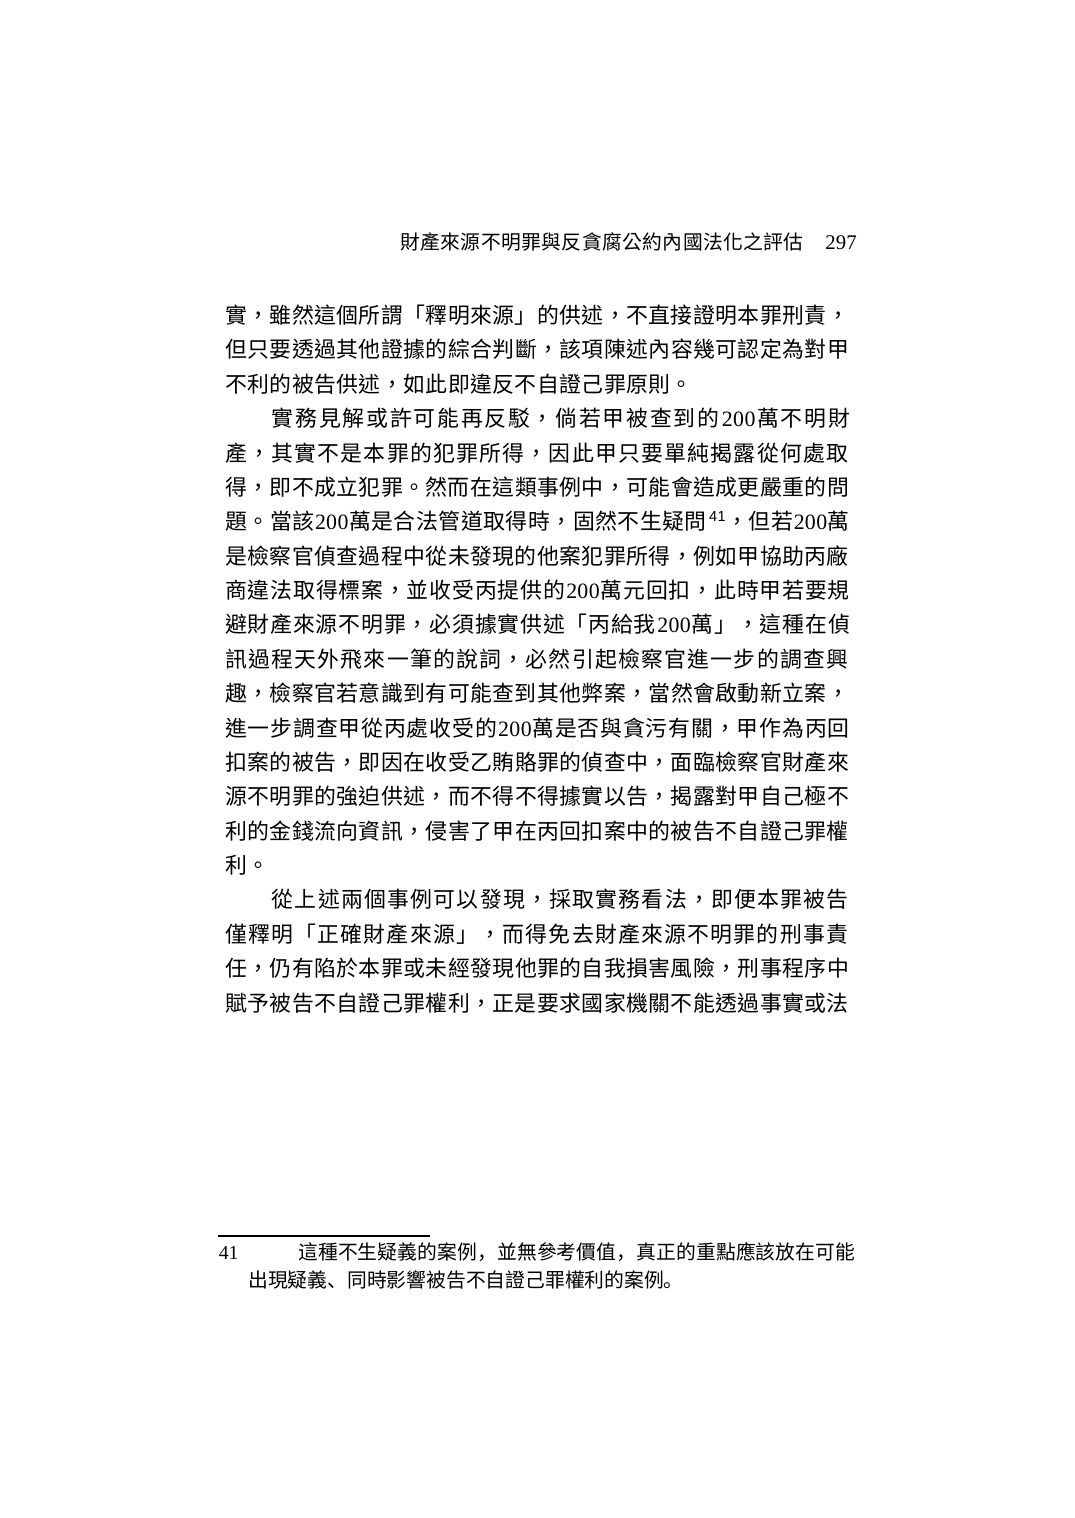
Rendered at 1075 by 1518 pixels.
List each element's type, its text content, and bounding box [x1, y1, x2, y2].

text 從上述兩個事例可以發現，採取實務看法，即便本罪被告僅釋明「正確財產來源」，而得免去財產來源不明罪的刑事責任，仍有陷於本罪或未經發現他罪的自我損害風險，刑事程序中賦予被告不自證己罪權利，正是要求國家機關不能透過事實或法 [225, 880, 850, 1017]
text 這種不生疑義的案例，並無參考價值，真正的重點應該放在可能出現疑義、同時影響被告不自證己罪權利的案例。 [218, 1236, 856, 1293]
text 實，雖然這個所謂「釋明來源」的供述，不直接證明本罪刑責，但只要透過其他證據的綜合判斷，該項陳述內容幾可認定為對甲不利的被告供述，如此即違反不自證己罪原則。 [225, 295, 850, 398]
text 實務見解或許可能再反駁，倘若甲被查到的200萬不明財產，其實不是本罪的犯罪所得，因此甲只要單純揭露從何處取得，即不成立犯罪。然而在這類事例中，可能會造成更嚴重的問題。當該200萬是合法管道取得時，固然不生疑問，但若200萬是檢察官偵查過程中從未發現的他案犯罪所得，例如甲協助丙廠商違法取得標案，並收受丙提供的200萬元回扣，此時甲若要規避財產來源不明罪，必須據實供述「丙給我200萬」，這種在偵訊過程天外飛來一筆的說詞，必然引起檢察官進一步的調查興趣，檢察官若意識到有可能查到其他弊案，當然會啟動新立案，進一步調查甲從丙處收受的200萬是否與貪污有關，甲作為丙回扣案的被告，即因在收受乙賄賂罪的偵查中，面臨檢察官財產來源不明罪的強迫供述，而不得不得據實以告，揭露對甲自己極不利的金錢流向資訊，侵害了甲在丙回扣案中的被告不自證己罪權利。 [225, 398, 850, 880]
